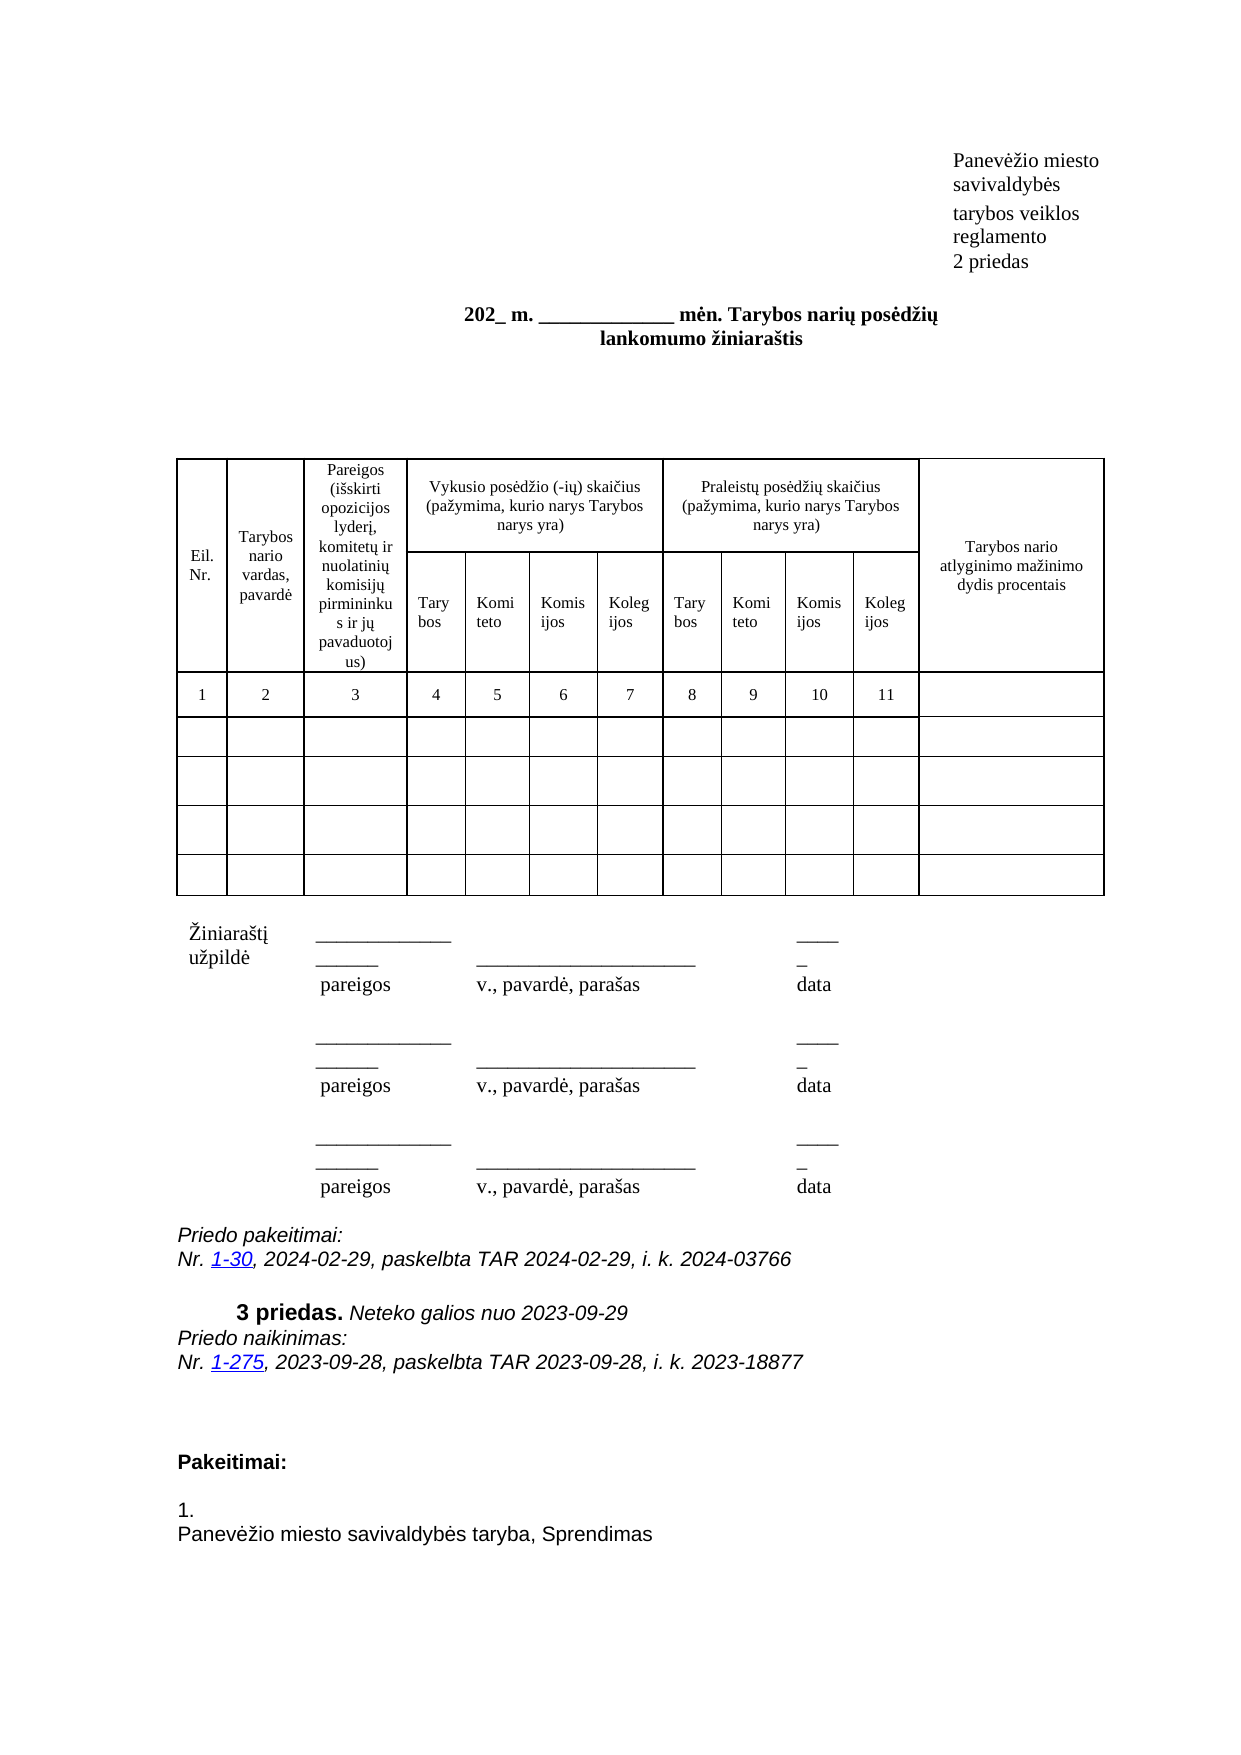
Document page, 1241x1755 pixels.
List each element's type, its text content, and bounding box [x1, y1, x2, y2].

table_cell [1158, 716, 1181, 756]
table_cell [407, 249, 465, 275]
table_cell [663, 896, 721, 921]
table_cell [996, 896, 1050, 921]
table_cell [177, 430, 227, 458]
table_cell [177, 896, 227, 921]
table_cell [996, 921, 1050, 969]
table_cell [529, 350, 597, 376]
table_cell data [785, 969, 853, 996]
table_cell [465, 200, 529, 248]
table_cell [1104, 302, 1158, 350]
table_cell [227, 403, 304, 429]
table_cell [408, 757, 465, 805]
table_cell [919, 350, 942, 376]
table_cell ___________________ [304, 921, 465, 969]
table_cell [1050, 969, 1104, 996]
table_cell [1104, 969, 1158, 996]
table_cell [853, 1097, 919, 1124]
table_cell [919, 200, 942, 248]
table_cell [177, 1172, 227, 1198]
table_cell [721, 896, 785, 921]
table_cell [304, 249, 407, 275]
table_cell [407, 275, 465, 302]
table_cell [304, 200, 407, 248]
table_cell [598, 757, 662, 805]
table_cell [1105, 458, 1158, 551]
table_cell [465, 249, 529, 275]
table_cell [1104, 249, 1158, 275]
table_cell [227, 896, 304, 921]
table_cell [1158, 200, 1181, 248]
table_cell [1158, 921, 1181, 969]
table_cell [530, 855, 597, 895]
table_cell [721, 1097, 785, 1124]
table_cell Žiniaraštį užpildė [177, 921, 304, 969]
table_cell [227, 1172, 304, 1198]
table_cell [529, 403, 597, 429]
table_cell [920, 757, 1103, 805]
table_cell [304, 275, 407, 302]
text Nr. 1-30, 2024-02-29, paskelbta TAR 2024-02-29, i. k. 2024-03766 [177, 1246, 1181, 1270]
table_cell 1 [178, 673, 226, 716]
table_cell [227, 1071, 304, 1097]
table_cell Tarybos [408, 553, 465, 671]
table_cell [1158, 756, 1181, 805]
table_cell [785, 275, 853, 302]
table_cell [177, 969, 227, 996]
table_cell [854, 806, 918, 854]
table_cell [1050, 921, 1104, 969]
table_cell [942, 1023, 996, 1071]
table_cell Tarybos [664, 553, 721, 671]
table_cell [996, 996, 1050, 1022]
table_cell [942, 1124, 996, 1172]
table_cell [663, 403, 721, 429]
table_cell [597, 896, 663, 921]
table_cell [853, 921, 919, 969]
table_cell [1158, 1023, 1181, 1071]
table_cell 2 priedas [942, 249, 1050, 275]
table_cell [227, 996, 304, 1022]
table_cell [178, 757, 226, 805]
table_cell Komiteto [466, 553, 529, 671]
table_cell [942, 921, 996, 969]
table_cell [1104, 895, 1158, 921]
table_cell [1158, 302, 1181, 350]
table_cell [304, 896, 407, 921]
table_cell [996, 275, 1050, 302]
table_cell [304, 430, 407, 458]
table_cell [785, 996, 853, 1022]
table_cell [407, 1172, 465, 1198]
table_cell [1158, 458, 1181, 551]
table_cell [1158, 551, 1181, 671]
table_cell [853, 350, 919, 376]
table_cell [227, 275, 304, 302]
table_cell [996, 1172, 1050, 1198]
table_cell [177, 302, 227, 350]
table_cell [1158, 1071, 1181, 1097]
table_cell [177, 1097, 227, 1124]
table_cell _____________________ [465, 921, 721, 969]
table_cell [942, 969, 996, 996]
table_cell [1104, 1097, 1158, 1124]
table_cell [942, 896, 996, 921]
table_cell [853, 275, 919, 302]
table_cell [942, 376, 996, 403]
table_cell Komisijos [786, 553, 853, 671]
table_cell [919, 921, 942, 969]
table_cell [663, 969, 721, 996]
table_cell [785, 403, 853, 429]
text Nr. 1-275, 2023-09-28, paskelbta TAR 2023-09-28, i. k. 2023-18877 [177, 1349, 1181, 1373]
table_cell [1105, 756, 1158, 805]
table_cell [663, 200, 721, 248]
table_cell Vykusio posėdžio (-ių) skaičius (pažymima, kurio narys Tarybos narys yra) [408, 460, 662, 551]
table_cell [942, 996, 996, 1022]
table_cell [722, 855, 785, 895]
table_cell [996, 403, 1050, 429]
table_header [721, 148, 785, 200]
table_cell [466, 855, 529, 895]
table_cell [919, 249, 942, 275]
table_cell [228, 757, 303, 805]
table_cell [305, 718, 406, 756]
table_cell Komiteto [722, 553, 785, 671]
table_cell Tarybos nario vardas, pavardė [228, 460, 303, 671]
table_cell [1158, 403, 1181, 429]
table_header [597, 148, 663, 200]
text Pakeitimai: [177, 1450, 1181, 1474]
table_cell [853, 403, 919, 429]
table_cell [1158, 854, 1181, 895]
table_cell [996, 1023, 1050, 1071]
table_cell [920, 717, 1103, 756]
table_cell 3 [305, 673, 406, 716]
table_cell [1050, 249, 1104, 275]
table_cell [919, 1124, 942, 1172]
table_cell [919, 275, 942, 302]
table_cell [227, 430, 304, 458]
table_cell [785, 896, 853, 921]
table_cell [785, 200, 853, 248]
text Priedo pakeitimai: [177, 1222, 1181, 1246]
table_cell [227, 376, 529, 403]
table_cell [530, 806, 597, 854]
table_cell [1105, 805, 1158, 854]
table_cell [465, 350, 529, 376]
table_cell [228, 806, 303, 854]
table_cell [919, 1071, 942, 1097]
table_cell [853, 1124, 919, 1172]
table_cell [597, 200, 663, 248]
table_cell data [785, 1071, 853, 1097]
table_cell [529, 1097, 597, 1124]
table_header Panevėžio miesto savivaldybės [942, 148, 1158, 200]
table_cell [664, 757, 721, 805]
table_cell [721, 921, 785, 969]
table_cell [1158, 430, 1181, 458]
table_cell [227, 969, 304, 996]
table_cell [1050, 302, 1104, 350]
table_cell [1050, 403, 1104, 429]
table_cell [1158, 249, 1181, 275]
table_cell 7 [598, 673, 662, 716]
table_cell [721, 1071, 785, 1097]
table_cell [663, 249, 721, 275]
table_cell [177, 275, 227, 302]
table_cell [1050, 1172, 1104, 1198]
table_cell [1050, 896, 1104, 921]
table_cell [178, 806, 226, 854]
table_cell [1050, 1124, 1104, 1172]
table_cell [996, 1124, 1050, 1172]
table_cell [529, 275, 597, 302]
table_cell 4 [408, 673, 465, 716]
table_cell [919, 1172, 942, 1198]
table_cell Tarybos nario atlyginimo mažinimo dydis procentais [920, 459, 1103, 671]
table_cell [942, 430, 996, 458]
table_cell [919, 1023, 942, 1071]
table_cell [919, 376, 942, 403]
table_cell _____ [785, 921, 853, 969]
table_cell [920, 855, 1103, 895]
table_cell [1050, 1071, 1104, 1097]
table_cell [721, 403, 785, 429]
table_cell [407, 403, 529, 429]
table_cell [408, 718, 465, 756]
table_cell Kolegijos [854, 553, 918, 671]
table_cell [465, 996, 529, 1022]
table_cell [785, 249, 853, 275]
table_cell [1050, 376, 1104, 403]
table_cell [407, 969, 465, 996]
table_cell _____________________ [465, 1023, 721, 1071]
table_cell [1050, 1097, 1104, 1124]
table_cell [465, 430, 529, 458]
table_cell [920, 673, 1103, 716]
table_cell [942, 1172, 996, 1198]
table_cell [1050, 350, 1104, 376]
text 3 priedas. Neteko galios nuo 2023-09-29 [177, 1299, 1181, 1326]
table_cell [1104, 1071, 1158, 1097]
table_cell [530, 757, 597, 805]
table_cell [598, 806, 662, 854]
table_cell [1105, 716, 1158, 756]
table_cell [598, 718, 662, 756]
table_cell [529, 249, 597, 275]
table_cell [1104, 1172, 1158, 1198]
table_cell [1105, 671, 1158, 716]
table_cell [597, 403, 663, 429]
table_cell [996, 350, 1050, 376]
table_header [663, 148, 721, 200]
table_cell [1104, 403, 1158, 429]
table_cell [177, 996, 227, 1022]
table_cell data [785, 1172, 853, 1198]
table_cell v., pavardė, parašas [465, 969, 663, 996]
table_cell [853, 1071, 919, 1097]
table_cell [1158, 996, 1181, 1022]
table_cell [177, 1023, 304, 1071]
table_cell [227, 1097, 304, 1124]
table_cell [996, 376, 1050, 403]
table_cell [996, 1097, 1050, 1124]
table_cell [721, 430, 785, 458]
table_cell [407, 996, 465, 1022]
table_cell [597, 249, 663, 275]
table_cell [942, 275, 996, 302]
table_cell Eil. Nr. [178, 460, 226, 671]
table_cell [407, 896, 465, 921]
table_cell _____ [785, 1124, 853, 1172]
table_cell [1050, 275, 1104, 302]
text Priedo naikinimas: [177, 1326, 1181, 1349]
table_cell [919, 403, 942, 429]
table_cell [597, 350, 663, 376]
table_cell [663, 376, 721, 403]
table_cell [177, 403, 227, 429]
table_cell [853, 1023, 919, 1071]
table_cell _____________________ [465, 1124, 721, 1172]
table_cell [721, 376, 785, 403]
table_cell v., pavardė, parašas [465, 1071, 663, 1097]
table_cell [228, 718, 303, 756]
table_cell Praleistų posėdžių skaičius (pažymima, kurio narys Tarybos narys yra) [664, 460, 918, 551]
table_cell pareigos [304, 969, 407, 996]
table_cell [1104, 376, 1158, 403]
table_header [227, 148, 304, 200]
table_cell [663, 996, 721, 1022]
table_cell [664, 806, 721, 854]
table_cell [597, 275, 663, 302]
table_cell [786, 718, 853, 756]
table_cell [1050, 1023, 1104, 1071]
table_cell [996, 969, 1050, 996]
table_cell [996, 302, 1050, 350]
table_cell [228, 855, 303, 895]
table_cell [227, 350, 304, 376]
table_cell [854, 757, 918, 805]
table_cell 2 [228, 673, 303, 716]
table_cell 10 [786, 673, 853, 716]
table_cell _____ [785, 1023, 853, 1071]
table_cell [227, 200, 304, 248]
table_cell [1104, 1124, 1158, 1172]
table_header [465, 148, 529, 200]
table_cell [721, 275, 785, 302]
table_cell [663, 1172, 721, 1198]
table_cell [304, 302, 407, 350]
table_cell 5 [466, 673, 529, 716]
table_cell [1158, 895, 1181, 921]
table_cell [664, 718, 721, 756]
table_cell [304, 350, 407, 376]
table_cell [1104, 350, 1158, 376]
table_cell [178, 855, 226, 895]
table_cell [1158, 275, 1181, 302]
table_cell [1050, 430, 1104, 458]
table_cell [529, 430, 597, 458]
table_cell Komisijos [530, 553, 597, 671]
table_header [407, 148, 465, 200]
table_cell [598, 855, 662, 895]
table_cell [407, 430, 465, 458]
table_cell [853, 430, 919, 458]
text Panevėžio miesto savivaldybės taryba, Sprendimas [177, 1522, 1181, 1546]
table_cell [786, 806, 853, 854]
table_cell [721, 1124, 785, 1172]
table_cell [722, 757, 785, 805]
table_cell [1158, 1124, 1181, 1172]
table_cell 6 [530, 673, 597, 716]
table_cell [1105, 854, 1158, 895]
table_cell [1104, 430, 1158, 458]
table_cell tarybos veiklos reglamento [942, 200, 1158, 248]
table_cell [1158, 671, 1181, 716]
table_cell [529, 896, 597, 921]
table_cell [854, 718, 918, 756]
table_cell Pareigos (išskirti opozicijos lyderį, komitetų ir nuolatinių komisijų pirmininkus ir jų pavaduotojus) [305, 460, 406, 671]
table_header [919, 148, 942, 200]
table_cell [1104, 275, 1158, 302]
table_cell 9 [722, 673, 785, 716]
table_cell [407, 200, 465, 248]
table_header [529, 148, 597, 200]
table_cell [663, 1097, 721, 1124]
table_cell [465, 275, 529, 302]
table_cell [722, 718, 785, 756]
table_cell [919, 996, 942, 1022]
table_cell [407, 1097, 465, 1124]
table_cell [177, 350, 227, 376]
table_cell [178, 718, 226, 756]
table_cell [407, 350, 465, 376]
table_cell [1158, 805, 1181, 854]
table_cell [408, 806, 465, 854]
table_cell [722, 806, 785, 854]
table_cell [942, 350, 996, 376]
table_cell [529, 200, 597, 248]
table_cell [663, 275, 721, 302]
table_cell [466, 806, 529, 854]
table_cell [1158, 350, 1181, 376]
table_cell [304, 996, 407, 1022]
table_cell [785, 1097, 853, 1124]
table_cell [408, 855, 465, 895]
table_cell [1158, 376, 1181, 403]
table_cell [465, 1097, 529, 1124]
table_cell [853, 996, 919, 1022]
table_cell [663, 430, 721, 458]
table_cell [597, 1097, 663, 1124]
table_cell [177, 1124, 304, 1172]
table_cell [1104, 996, 1158, 1022]
table_cell [721, 249, 785, 275]
table_cell [853, 200, 919, 248]
table_cell [786, 757, 853, 805]
table_cell [919, 1097, 942, 1124]
table_cell [942, 1071, 996, 1097]
text 1. [177, 1498, 1181, 1522]
table_cell 8 [664, 673, 721, 716]
table_cell [942, 1097, 996, 1124]
table_cell [1104, 1023, 1158, 1071]
table_cell [177, 200, 227, 248]
table_cell [919, 969, 942, 996]
table_cell [1105, 551, 1158, 671]
table_cell [919, 430, 942, 458]
table_cell [664, 855, 721, 895]
table_cell [853, 896, 919, 921]
table_cell [466, 718, 529, 756]
table_cell [305, 806, 406, 854]
table_cell [305, 855, 406, 895]
table_cell [721, 200, 785, 248]
table_cell [465, 896, 529, 921]
table_cell [304, 1097, 407, 1124]
table_cell [721, 996, 785, 1022]
table_cell v., pavardė, parašas [465, 1172, 663, 1198]
table_cell [530, 718, 597, 756]
table_cell [466, 757, 529, 805]
table_cell [1158, 1172, 1181, 1198]
table_cell [919, 896, 942, 921]
table_cell [407, 1071, 465, 1097]
table_cell [785, 350, 853, 376]
table_cell [304, 403, 407, 429]
table_cell Kolegijos [598, 553, 662, 671]
table_cell [996, 1071, 1050, 1097]
table_cell [227, 249, 304, 275]
table_cell 202_ m. _____________ mėn. Tarybos narių posėdžių lankomumo žiniaraštis [407, 302, 996, 350]
table_header [304, 148, 407, 200]
table_cell pareigos [304, 1071, 407, 1097]
table_cell [1158, 969, 1181, 996]
table_header [785, 148, 853, 200]
table_cell ___________________ [304, 1023, 465, 1071]
table_cell [177, 1071, 227, 1097]
table_cell [597, 996, 663, 1022]
table_cell [721, 1023, 785, 1071]
table_cell [1104, 921, 1158, 969]
table_cell [721, 969, 785, 996]
table_cell [853, 969, 919, 996]
table_header [1158, 148, 1181, 200]
table_cell [721, 350, 785, 376]
table_cell [305, 757, 406, 805]
table_cell [854, 855, 918, 895]
table_cell [853, 249, 919, 275]
table_cell [785, 430, 853, 458]
table_cell 11 [854, 673, 918, 716]
table_cell [920, 806, 1103, 854]
table_cell [597, 376, 663, 403]
table_cell [785, 376, 853, 403]
table_cell [721, 1172, 785, 1198]
table_cell ___________________ [304, 1124, 465, 1172]
table_header [853, 148, 919, 200]
table_cell [597, 430, 663, 458]
table_cell [1050, 996, 1104, 1022]
table_header [177, 148, 227, 200]
table_cell [227, 302, 304, 350]
table_cell [663, 350, 721, 376]
table_cell [529, 996, 597, 1022]
table_cell [177, 376, 227, 403]
table_cell [786, 855, 853, 895]
table_cell [853, 1172, 919, 1198]
table_cell [853, 376, 919, 403]
table_cell [996, 430, 1050, 458]
table_cell [942, 403, 996, 429]
table_cell pareigos [304, 1172, 407, 1198]
table_cell [663, 1071, 721, 1097]
table_cell [1158, 1097, 1181, 1124]
table_cell [529, 376, 597, 403]
table_cell [177, 249, 227, 275]
